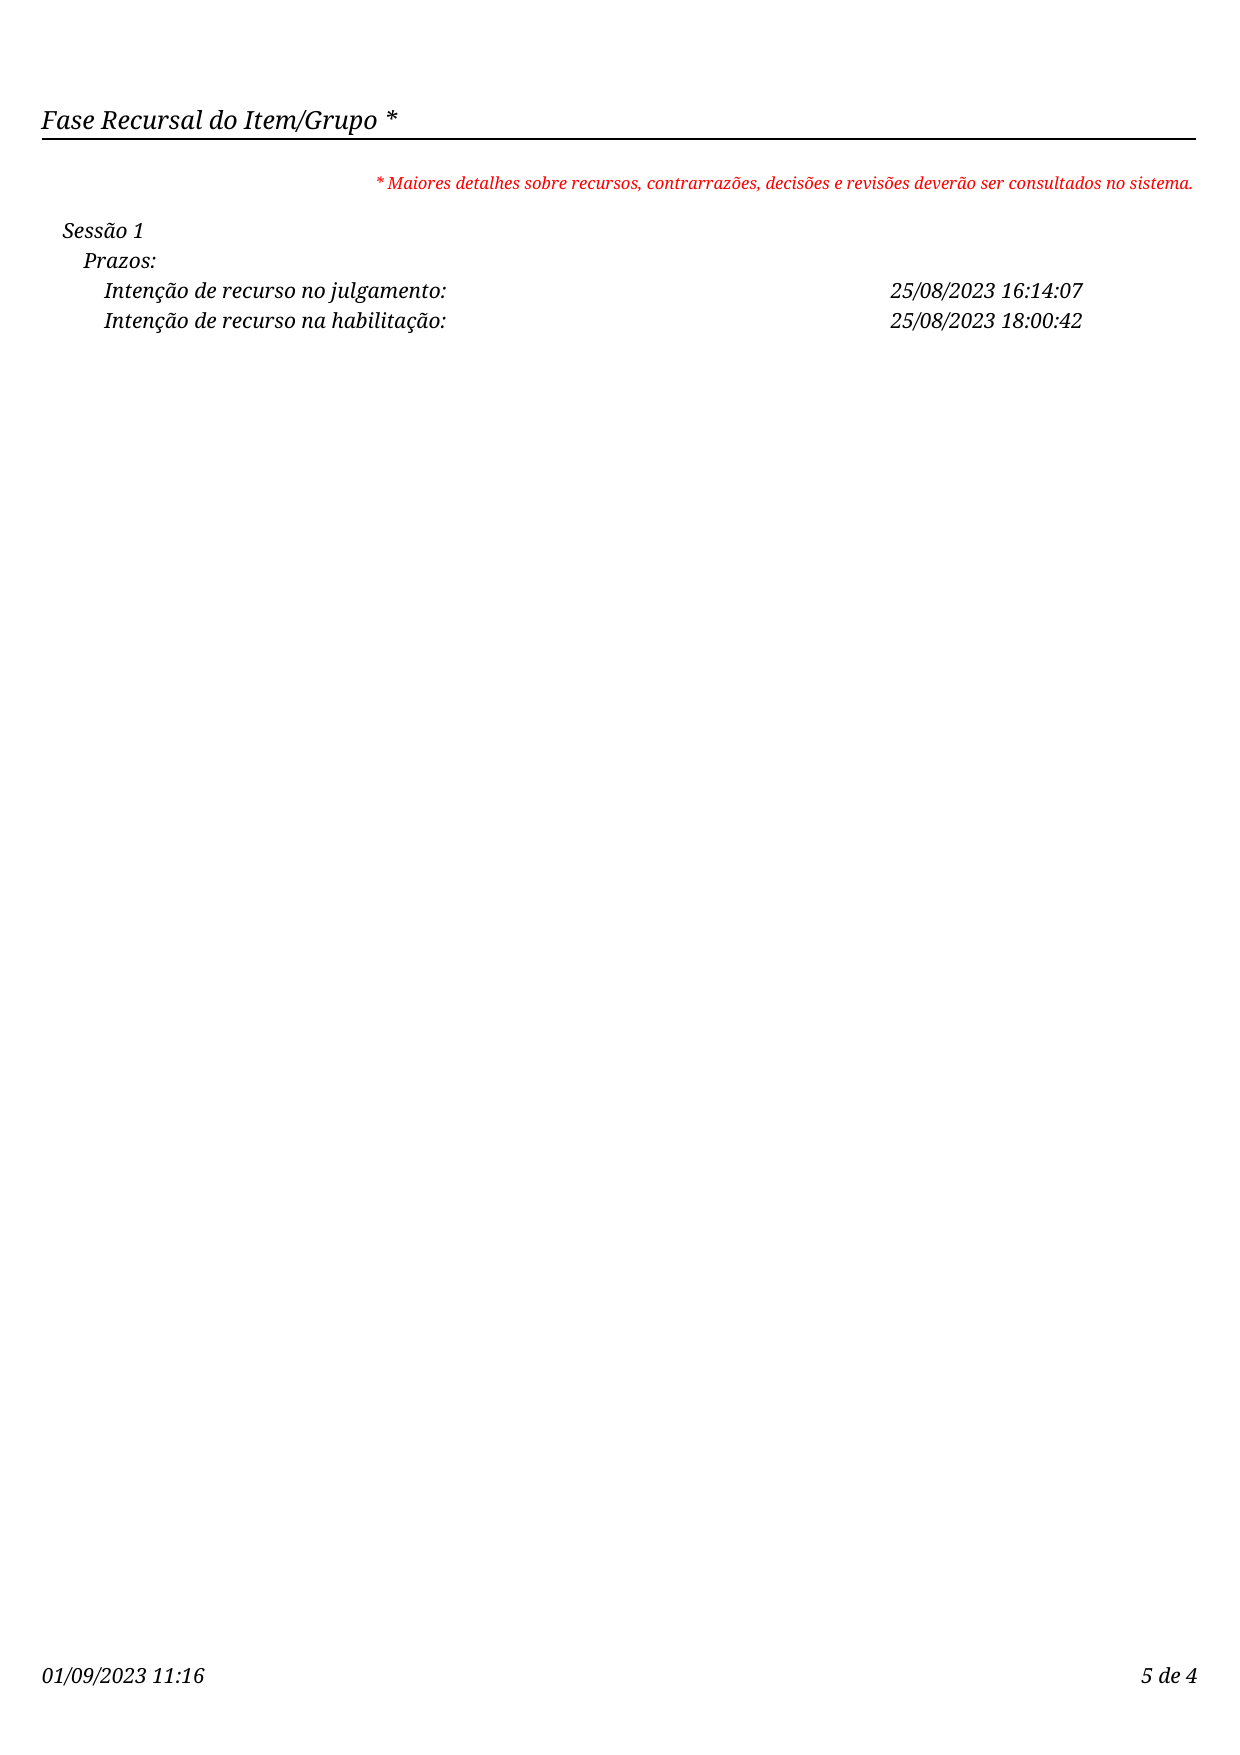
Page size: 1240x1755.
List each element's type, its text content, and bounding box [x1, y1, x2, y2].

table_cell Intenção de recurso no julgamento: [63, 276, 518, 307]
text * Maiores detalhes sobre recursos, contrarrazões, decisões e revisões deverão ser consultados no sistema. [42, 172, 1196, 194]
table_cell Intenção de recurso na habilitação: [63, 307, 518, 337]
table_cell 25/08/2023 18:00:42 [518, 307, 1085, 337]
table_header Sessão 1 Prazos: [63, 216, 518, 276]
table_header [518, 216, 1085, 276]
subtitle Fase Recursal do Item/Grupo * [41, 103, 1200, 137]
table_cell 25/08/2023 16:14:07 [518, 276, 1085, 307]
